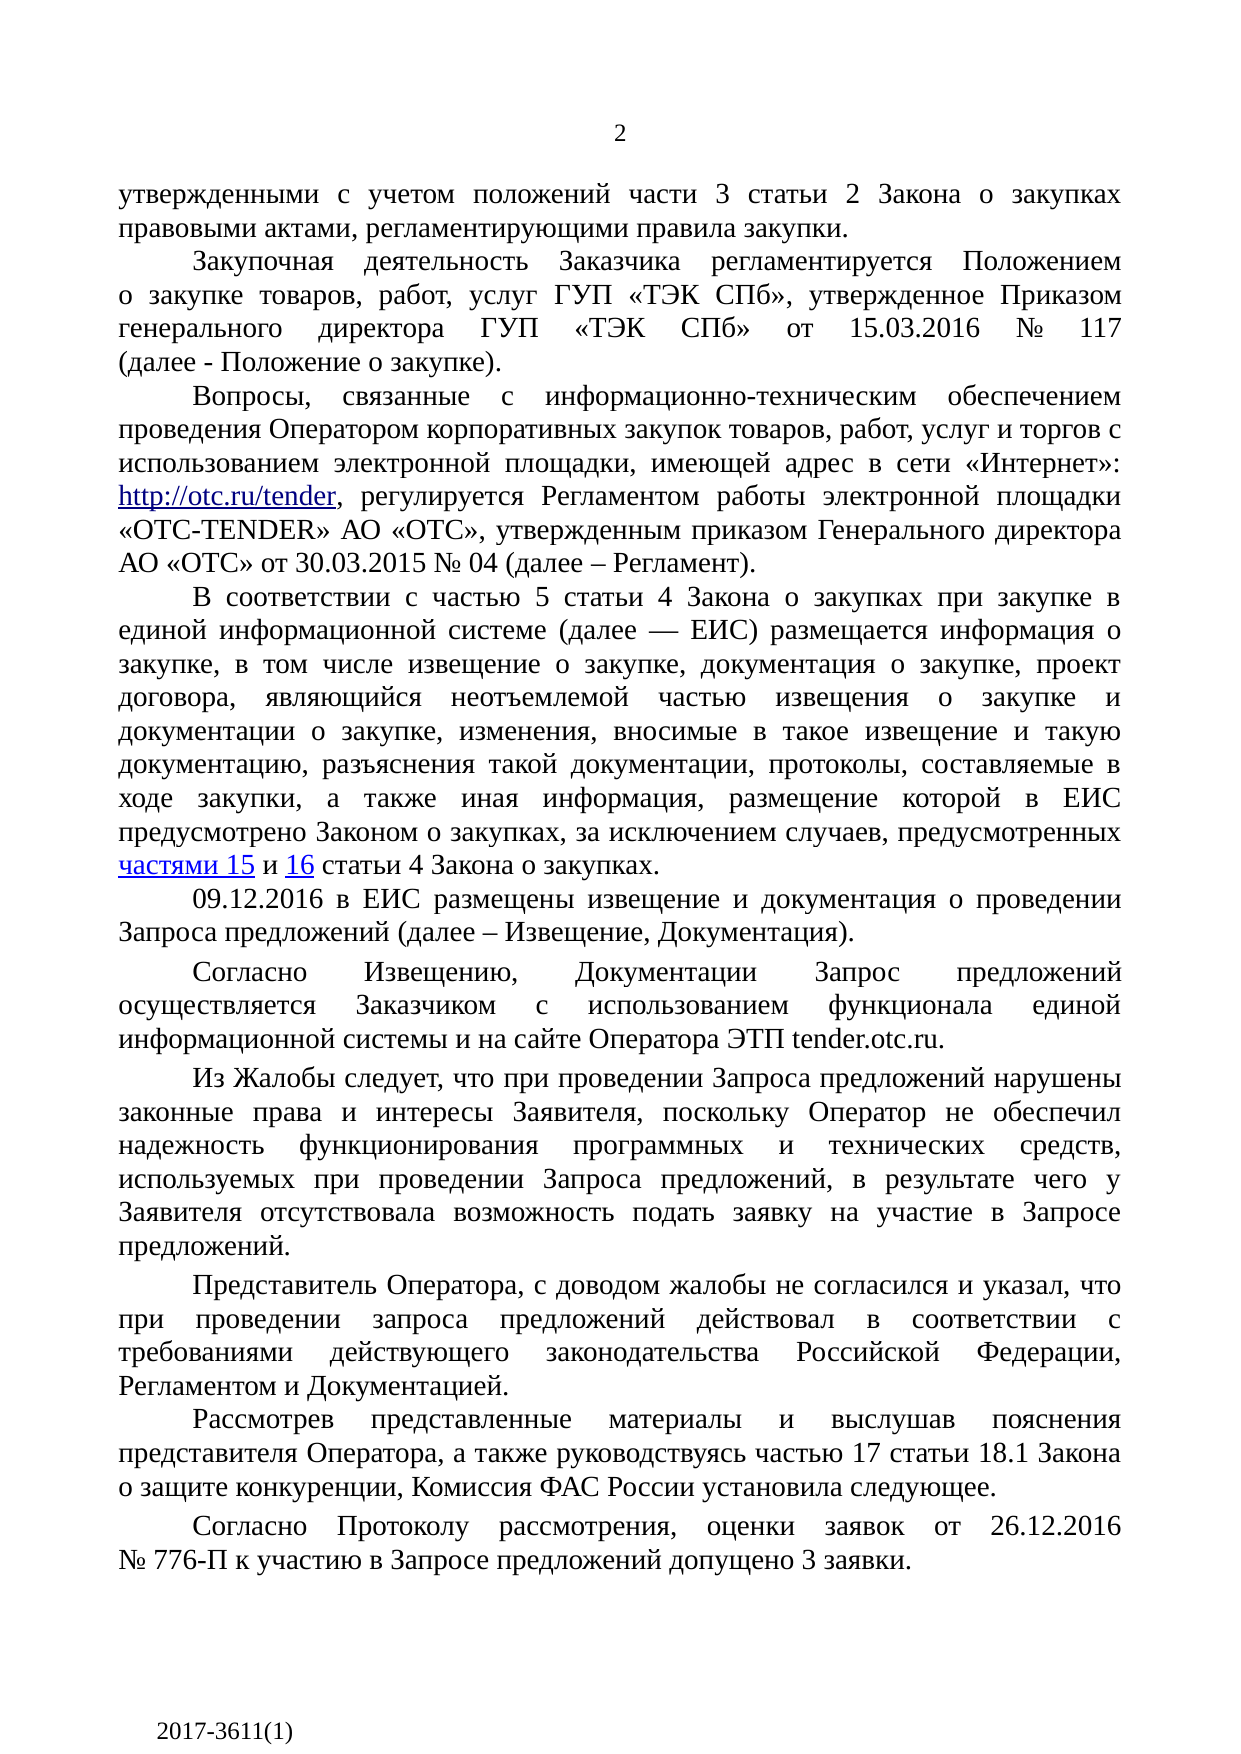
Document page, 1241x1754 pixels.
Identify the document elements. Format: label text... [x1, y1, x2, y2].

text Представитель Оператора, с доводом жалобы не согласился и указал, что при проведении запроса предложений действовал в соответствии с требованиями действующего законодательства Российской Федерации, Регламентом и Документацией. Рассмотрев представленные материалы и выслушав пояснения представителя Оператора, а также руководствуясь частью 17 статьи 18.1 Закона о защите конкуренции, Комиссия ФАС России установила следующее. [118, 1267, 1122, 1502]
text утвержденными с учетом положений части 3 статьи 2 Закона о закупках правовыми актами, регламентирующими правила закупки. Закупочная деятельность Заказчика регламентируется Положением о закупке товаров, работ, услуг ГУП «ТЭК СПб», утвержденное Приказом генерального директора ГУП «ТЭК СПб» от 15.03.2016 № 117 (далее - Положение о закупке). Вопросы, связанные с информационно-техническим обеспечением проведения Оператором корпоративных закупок товаров, работ, услуг и торгов с использованием электронной площадки, имеющей адрес в сети «Интернет»: http://otc.ru/tender, регулируется Регламентом работы электронной площадки «OТC-TENDER» АО «ОТС», утвержденным приказом Генерального директора АО «ОТС» от 30.03.2015 № 04 (далее – Регламент). В соответствии с частью 5 статьи 4 Закона о закупках при закупке в единой информационной системе (далее — ЕИС) размещается информация о закупке, в том числе извещение о закупке, документация о закупке, проект договора, являющийся неотъемлемой частью извещения о закупке и документации о закупке, изменения, вносимые в такое извещение и такую документацию, разъяснения такой документации, протоколы, составляемые в ходе закупки, а также иная информация, размещение которой в ЕИС предусмотрено Законом о закупках, за исключением случаев, предусмотренных частями 15 и 16 статьи 4 Закона о закупках. 09.12.2016 в ЕИС размещены извещение и документация о проведении Запроса предложений (далее – Извещение, Документация). [118, 176, 1122, 948]
text Из Жалобы следует, что при проведении Запроса предложений нарушены законные права и интересы Заявителя, поскольку Оператор не обеспечил надежность функционирования программных и технических средств, используемых при проведении Запроса предложений, в результате чего у Заявителя отсутствовала возможность подать заявку на участие в Запросе предложений. [118, 1060, 1122, 1262]
text Согласно Извещению, Документации Запрос предложений осуществляется Заказчиком с использованием функционала единой информационной системы и на сайте Оператора ЭТП tender.otc.ru. [118, 954, 1122, 1054]
text Согласно Протоколу рассмотрения, оценки заявок от 26.12.2016 № 776-П к участию в Запросе предложений допущено 3 заявки. [118, 1508, 1122, 1575]
